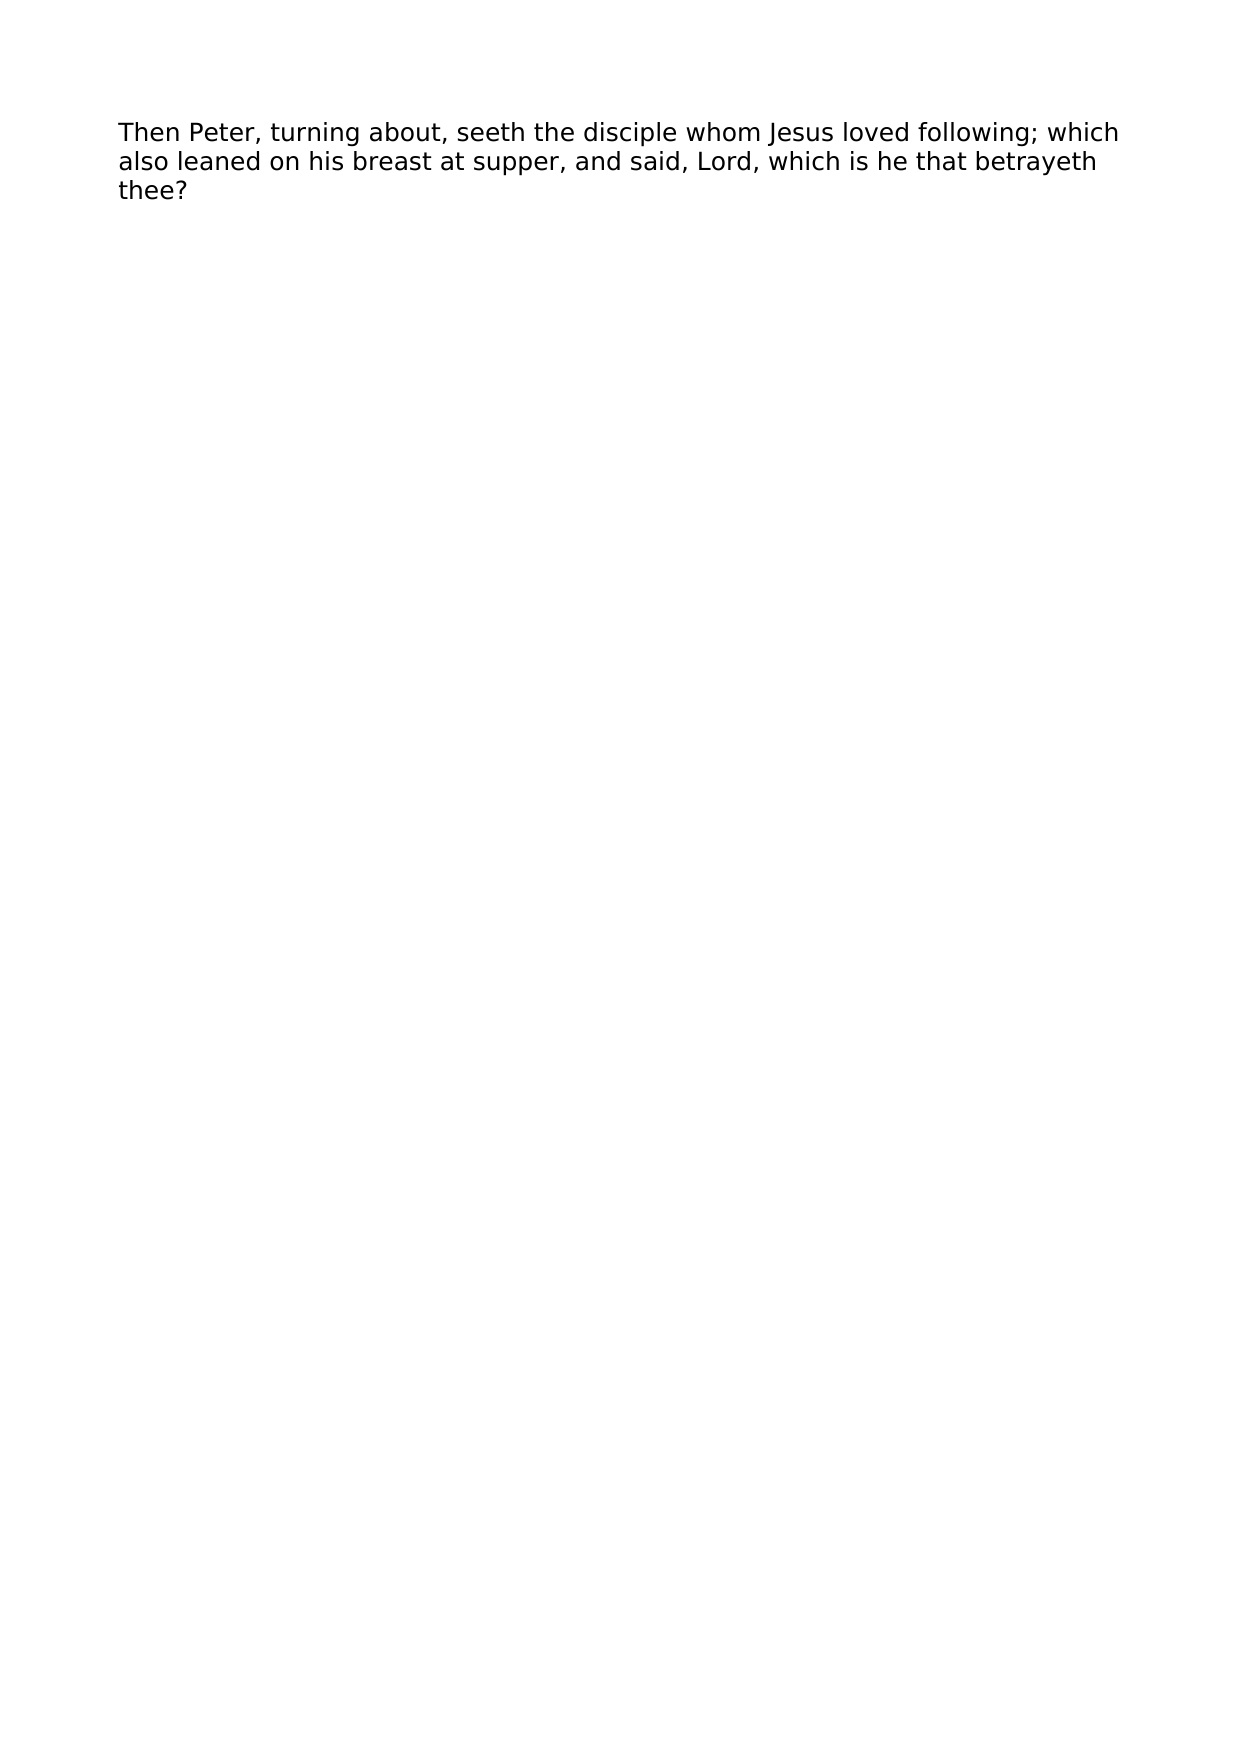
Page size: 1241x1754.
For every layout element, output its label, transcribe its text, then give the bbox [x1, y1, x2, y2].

text Then Peter, turning about, seeth the disciple whom Jesus loved following; which also leaned on his breast at supper, and said, Lord, which is he that betrayeth thee? [118, 118, 1122, 206]
